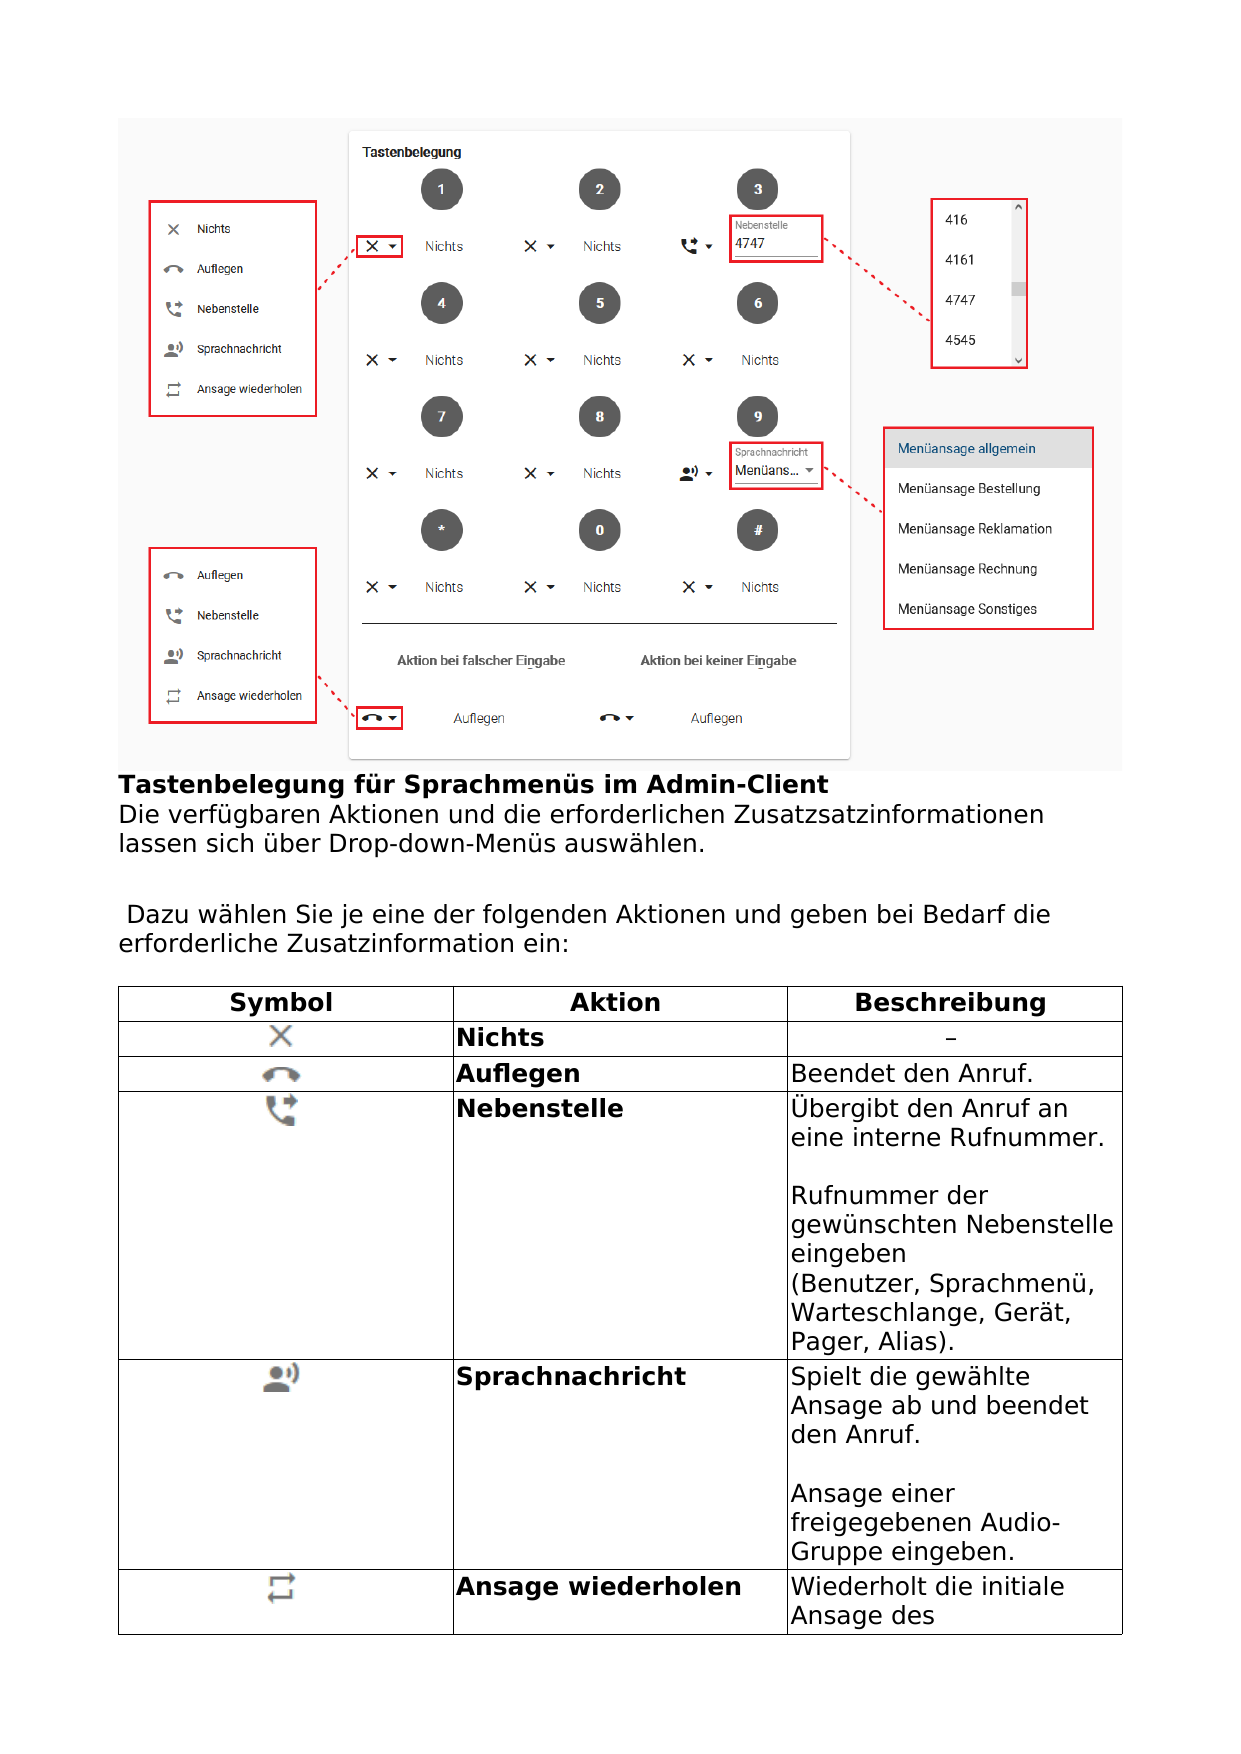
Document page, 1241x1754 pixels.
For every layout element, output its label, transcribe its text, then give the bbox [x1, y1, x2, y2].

picture [262, 1362, 301, 1392]
picture [261, 1067, 302, 1082]
table_header Beschreibung [788, 987, 1122, 1021]
table_cell Nichts [454, 1022, 787, 1056]
text Dazu wählen Sie je eine der folgenden Aktionen und geben bei Bedarf die erforderliche Zusatzinformation ein: [118, 871, 1122, 958]
table_cell [119, 1570, 453, 1634]
table_cell Beendet den Anruf. [788, 1057, 1122, 1091]
picture [268, 1025, 294, 1047]
table_cell Nebenstelle [454, 1092, 787, 1359]
table_cell Übergibt den Anruf an eine interne Rufnummer. Rufnummer der gewünschten Nebenstelle eingeben (Benutzer, Sprachmenü, Warteschlange, Gerät, Pager, Alias). [788, 1092, 1122, 1359]
table_cell Wiederholt die initiale Ansage des [788, 1570, 1122, 1634]
picture [265, 1093, 298, 1126]
picture [267, 1572, 296, 1604]
table_cell Ansage wiederholen [454, 1570, 787, 1634]
table_cell [119, 1360, 453, 1569]
table_cell Auflegen [454, 1057, 787, 1091]
table_cell Sprachnachricht [454, 1360, 787, 1569]
table_cell [119, 1022, 453, 1056]
table_cell [119, 1092, 453, 1359]
table_cell [119, 1057, 453, 1091]
text Tastenbelegung für Sprachmenüs im Admin-Client Die verfügbaren Aktionen und die erforderlichen Zusatzsatzinformationen lassen sich über Drop-down-Menüs auswählen. [118, 771, 1122, 858]
table_header Aktion [454, 987, 787, 1021]
table_header Symbol [119, 987, 453, 1021]
table_cell Spielt die gewählte Ansage ab und beendet den Anruf. Ansage einer freigegebenen Audio-Gruppe eingeben. [788, 1360, 1122, 1569]
picture [118, 118, 1123, 771]
table_cell – [788, 1022, 1122, 1056]
